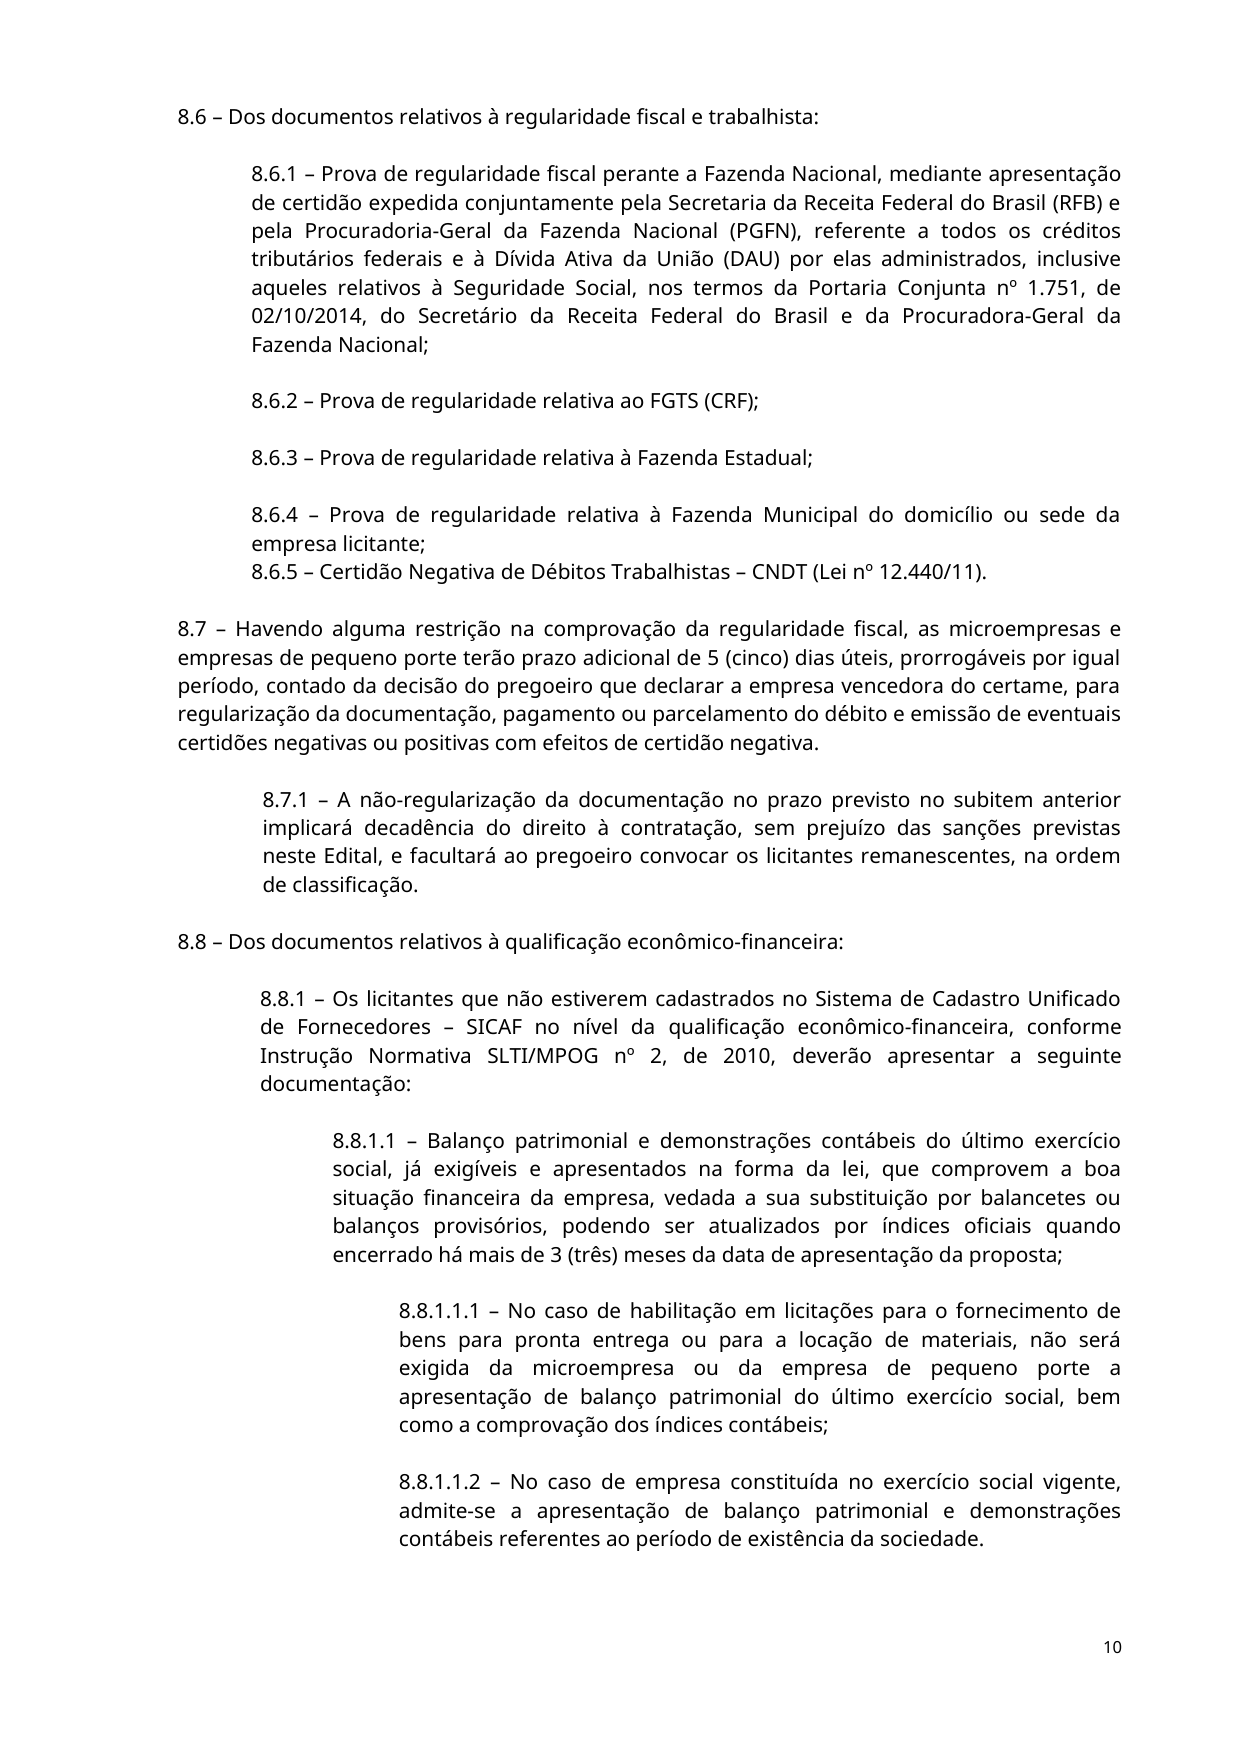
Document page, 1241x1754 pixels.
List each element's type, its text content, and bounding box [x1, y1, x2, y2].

text 8.8.1 – Os licitantes que não estiverem cadastrados no Sistema de Cadastro Unificado de Fornecedores – SICAF no nível da qualificação econômico-financeira, conforme Instrução Normativa SLTI/MPOG nº 2, de 2010, deverão apresentar a seguinte documentação: [260, 984, 1122, 1098]
text 8.8.1.1.1 – No caso de habilitação em licitações para o fornecimento de bens para pronta entrega ou para a locação de materiais, não será exigida da microempresa ou da empresa de pequeno porte a apresentação de balanço patrimonial do último exercício social, bem como a comprovação dos índices contábeis; [399, 1297, 1122, 1439]
text 8.6.4 – Prova de regularidade relativa à Fazenda Municipal do domicílio ou sede da empresa licitante; [251, 500, 1122, 557]
text 8.6.5 – Certidão Negativa de Débitos Trabalhistas – CNDT (Lei nº 12.440/11). [251, 557, 1122, 586]
text 8.7.1 – A não-regularização da documentação no prazo previsto no subitem anterior implicará decadência do direito à contratação, sem prejuízo das sanções previstas neste Edital, e facultará ao pregoeiro convocar os licitantes remanescentes, na ordem de classificação. [262, 785, 1122, 898]
text 8.7 – Havendo alguma restrição na comprovação da regularidade fiscal, as microempresas e empresas de pequeno porte terão prazo adicional de 5 (cinco) dias úteis, prorrogáveis por igual período, contado da decisão do pregoeiro que declarar a empresa vencedora do certame, para regularização da documentação, pagamento ou parcelamento do débito e emissão de eventuais certidões negativas ou positivas com efeitos de certidão negativa. [177, 614, 1122, 756]
text 8.8 – Dos documentos relativos à qualificação econômico-financeira: [177, 927, 1122, 955]
text 8.8.1.1 – Balanço patrimonial e demonstrações contábeis do último exercício social, já exigíveis e apresentados na forma da lei, que comprovem a boa situação financeira da empresa, vedada a sua substituição por balancetes ou balanços provisórios, podendo ser atualizados por índices oficiais quando encerrado há mais de 3 (três) meses da data de apresentação da proposta; [332, 1126, 1122, 1268]
text 8.6.2 – Prova de regularidade relativa ao FGTS (CRF); [251, 387, 1122, 415]
text 8.6.1 – Prova de regularidade fiscal perante a Fazenda Nacional, mediante apresentação de certidão expedida conjuntamente pela Secretaria da Receita Federal do Brasil (RFB) e pela Procuradoria-Geral da Fazenda Nacional (PGFN), referente a todos os créditos tributários federais e à Dívida Ativa da União (DAU) por elas administrados, inclusive aqueles relativos à Seguridade Social, nos termos da Portaria Conjunta nº 1.751, de 02/10/2014, do Secretário da Receita Federal do Brasil e da Procuradora-Geral da Fazenda Nacional; [251, 159, 1122, 358]
text 8.6.3 – Prova de regularidade relativa à Fazenda Estadual; [251, 443, 1122, 472]
text 8.6 – Dos documentos relativos à regularidade fiscal e trabalhista: [177, 102, 1122, 131]
text 8.8.1.1.2 – No caso de empresa constituída no exercício social vigente, admite-se a apresentação de balanço patrimonial e demonstrações contábeis referentes ao período de existência da sociedade. [399, 1467, 1122, 1553]
